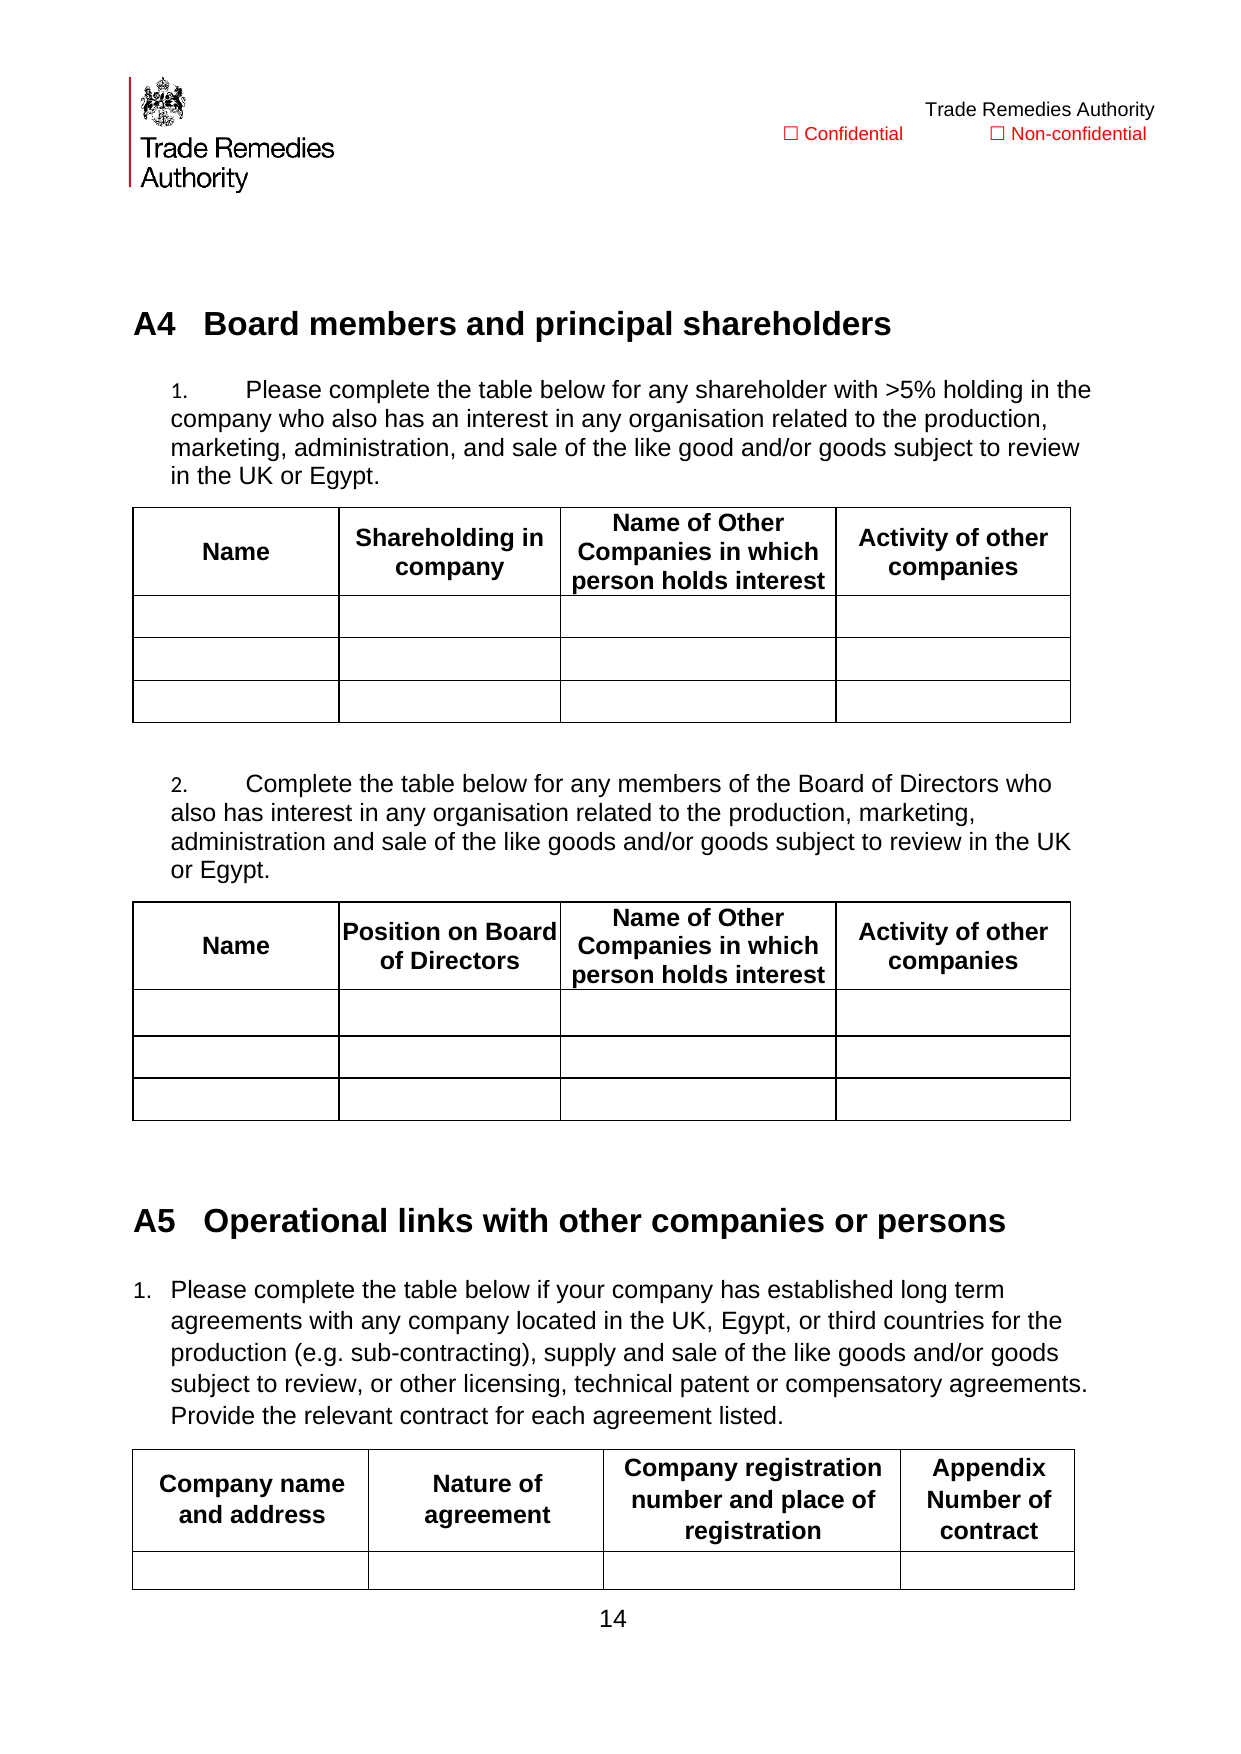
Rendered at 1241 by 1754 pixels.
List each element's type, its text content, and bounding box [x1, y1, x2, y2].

list Please complete the table below if your company has established long term agreements with any company located in the UK, Egypt, or third countries for the production (e.g. sub-contracting), supply and sale of the like goods and/or goods subject to review, or other licensing, technical patent or compensatory agreements. Provide the relevant contract for each agreement listed. [133, 1275, 1093, 1430]
table_header Shareholding in company [340, 508, 560, 594]
list Complete the table below for any members of the Board of Directors who also has interest in any organisation related to the production, marketing, administration and sale of the like goods and/or goods subject to review in the UK or Egypt. [170, 769, 1093, 884]
table_cell [134, 1079, 338, 1119]
table_header Name of Other Companies in which person holds interest [561, 903, 835, 989]
table_cell [369, 1552, 603, 1589]
table_header Name [134, 903, 338, 989]
table_cell [561, 638, 835, 680]
table_cell [340, 638, 560, 680]
table_cell [837, 1079, 1070, 1119]
table_cell [340, 1037, 560, 1077]
list Please complete the table below for any shareholder with >5% holding in the company who also has an interest in any organisation related to the production, marketing, administration, and sale of the like good and/or goods subject to review in the UK or Egypt. [170, 375, 1093, 490]
subtitle A5 Operational links with other companies or persons [133, 1201, 1093, 1239]
table_header Company registration number and place of registration [604, 1450, 900, 1551]
table_cell [340, 596, 560, 637]
table_cell [561, 681, 835, 722]
table_cell [837, 596, 1070, 637]
subtitle A4 Board members and principal shareholders [133, 304, 1093, 342]
table_cell [604, 1552, 900, 1589]
table_cell [837, 1037, 1070, 1077]
table_cell [561, 596, 835, 637]
table_header Name of Other Companies in which person holds interest [561, 508, 835, 594]
table_cell [561, 1037, 835, 1077]
table_cell [901, 1552, 1074, 1589]
table_cell [134, 681, 338, 722]
table_header Activity of other companies [837, 508, 1070, 594]
table_cell [561, 1079, 835, 1119]
table_cell [340, 1079, 560, 1119]
table_cell [837, 681, 1070, 722]
table_header Nature of agreement [369, 1450, 603, 1551]
table_cell [340, 990, 560, 1035]
table_header Name [134, 508, 338, 594]
table_cell [561, 990, 835, 1035]
table_header Appendix Number of contract [901, 1450, 1074, 1551]
table_cell [134, 596, 338, 637]
table_cell [134, 638, 338, 680]
table_cell [837, 638, 1070, 680]
table_header Position on Board of Directors [340, 903, 560, 989]
table_header Company name and address [133, 1450, 368, 1551]
table_cell [133, 1552, 368, 1589]
table_cell [134, 1037, 338, 1077]
table_cell [837, 990, 1070, 1035]
table_header Activity of other companies [837, 903, 1070, 989]
table_cell [134, 990, 338, 1035]
table_cell [340, 681, 560, 722]
